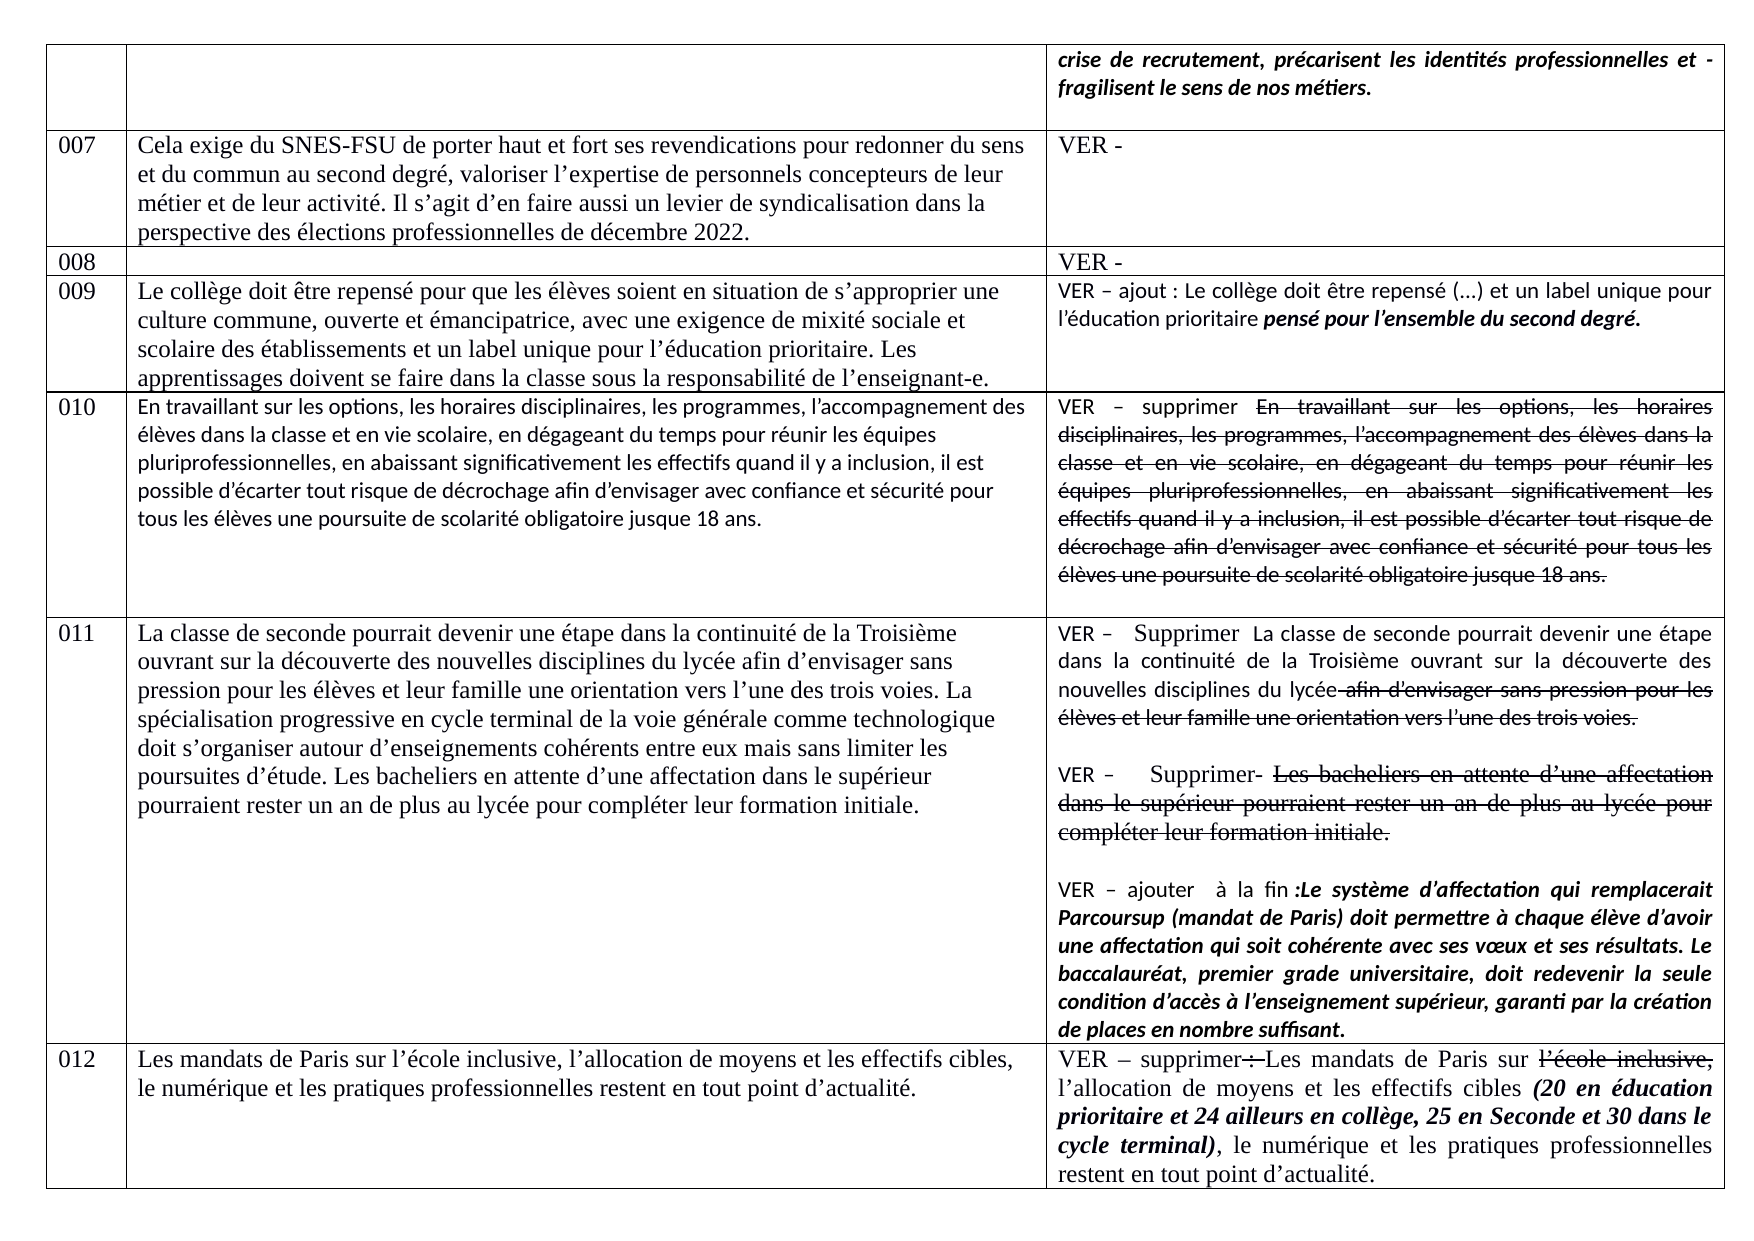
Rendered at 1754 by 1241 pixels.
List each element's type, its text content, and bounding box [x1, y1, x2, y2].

table_cell crise de recrutement, précarisent les identités professionnelles et -fragilisent le sens de nos métiers. [1047, 45, 1724, 129]
table_cell [47, 45, 126, 129]
table_cell Les mandats de Paris sur l’école inclusive, l’allocation de moyens et les effectifs cibles, le numérique et les pratiques professionnelles restent en tout point d’actualité. [127, 1044, 1046, 1188]
table_cell Le collège doit être repensé pour que les élèves soient en situation de s’approprier une culture commune, ouverte et émancipatrice, avec une exigence de mixité sociale et scolaire des établissements et un label unique pour l’éducation prioritaire. Les apprentissages doivent se faire dans la classe sous la responsabilité de l’enseignant-e. [127, 276, 1046, 391]
table_cell [127, 45, 1046, 129]
table_cell 009 [47, 276, 126, 391]
table_cell 011 [47, 618, 126, 1043]
table_cell 007 [47, 131, 126, 246]
table_cell En travaillant sur les options, les horaires disciplinaires, les programmes, l’accompagnement des élèves dans la classe et en vie scolaire, en dégageant du temps pour réunir les équipes pluriprofessionnelles, en abaissant significativement les effectifs quand il y a inclusion, il est possible d’écarter tout risque de décrochage afin d’envisager avec confiance et sécurité pour tous les élèves une poursuite de scolarité obligatoire jusque 18 ans. [127, 393, 1046, 617]
table_cell 008 [47, 247, 126, 275]
table_cell VER - [1047, 247, 1724, 275]
table_cell VER – supprimer En travaillant sur les options, les horaires disciplinaires, les programmes, l’accompagnement des élèves dans la classe et en vie scolaire, en dégageant du temps pour réunir les équipes pluriprofessionnelles, en abaissant significativement les effectifs quand il y a inclusion, il est possible d’écarter tout risque de décrochage afin d’envisager avec confiance et sécurité pour tous les élèves une poursuite de scolarité obligatoire jusque 18 ans. [1047, 393, 1724, 617]
table_cell VER - [1047, 131, 1724, 246]
table_cell VER – supprimer : Les mandats de Paris sur l’école inclusive, l’allocation de moyens et les effectifs cibles (20 en éducation prioritaire et 24 ailleurs en collège, 25 en Seconde et 30 dans le cycle terminal), le numérique et les pratiques professionnelles restent en tout point d’actualité. [1047, 1044, 1724, 1188]
table_cell La classe de seconde pourrait devenir une étape dans la continuité de la Troisième ouvrant sur la découverte des nouvelles disciplines du lycée afin d’envisager sans pression pour les élèves et leur famille une orientation vers l’une des trois voies. La spécialisation progressive en cycle terminal de la voie générale comme technologique doit s’organiser autour d’enseignements cohérents entre eux mais sans limiter les poursuites d’étude. Les bacheliers en attente d’une affectation dans le supérieur pourraient rester un an de plus au lycée pour compléter leur formation initiale. [127, 618, 1046, 1043]
table_cell VER – ajout : Le collège doit être repensé (...) et un label unique pour l’éducation prioritaire pensé pour l’ensemble du second degré. [1047, 276, 1724, 391]
table_cell VER – Supprimer La classe de seconde pourrait devenir une étape dans la continuité de la Troisième ouvrant sur la découverte des nouvelles disciplines du lycée afin d’envisager sans pression pour les élèves et leur famille une orientation vers l’une des trois voies. VER – Supprimer- Les bacheliers en attente d’une affectation dans le supérieur pourraient rester un an de plus au lycée pour compléter leur formation initiale. VER – ajouter à la fin :Le système d’affectation qui remplacerait Parcoursup (mandat de Paris) doit permettre à chaque élève d’avoir une affectation qui soit cohérente avec ses vœux et ses résultats. Le baccalauréat, premier grade universitaire, doit redevenir la seule condition d’accès à l’enseignement supérieur, garanti par la création de places en nombre suffisant. [1047, 618, 1724, 1043]
table_cell Cela exige du SNES-FSU de porter haut et fort ses revendications pour redonner du sens et du commun au second degré, valoriser l’expertise de personnels concepteurs de leur métier et de leur activité. Il s’agit d’en faire aussi un levier de syndicalisation dans la perspective des élections professionnelles de décembre 2022. [127, 131, 1046, 246]
table_cell 010 [47, 393, 126, 617]
table_cell 012 [47, 1044, 126, 1188]
table_cell [127, 247, 1046, 275]
